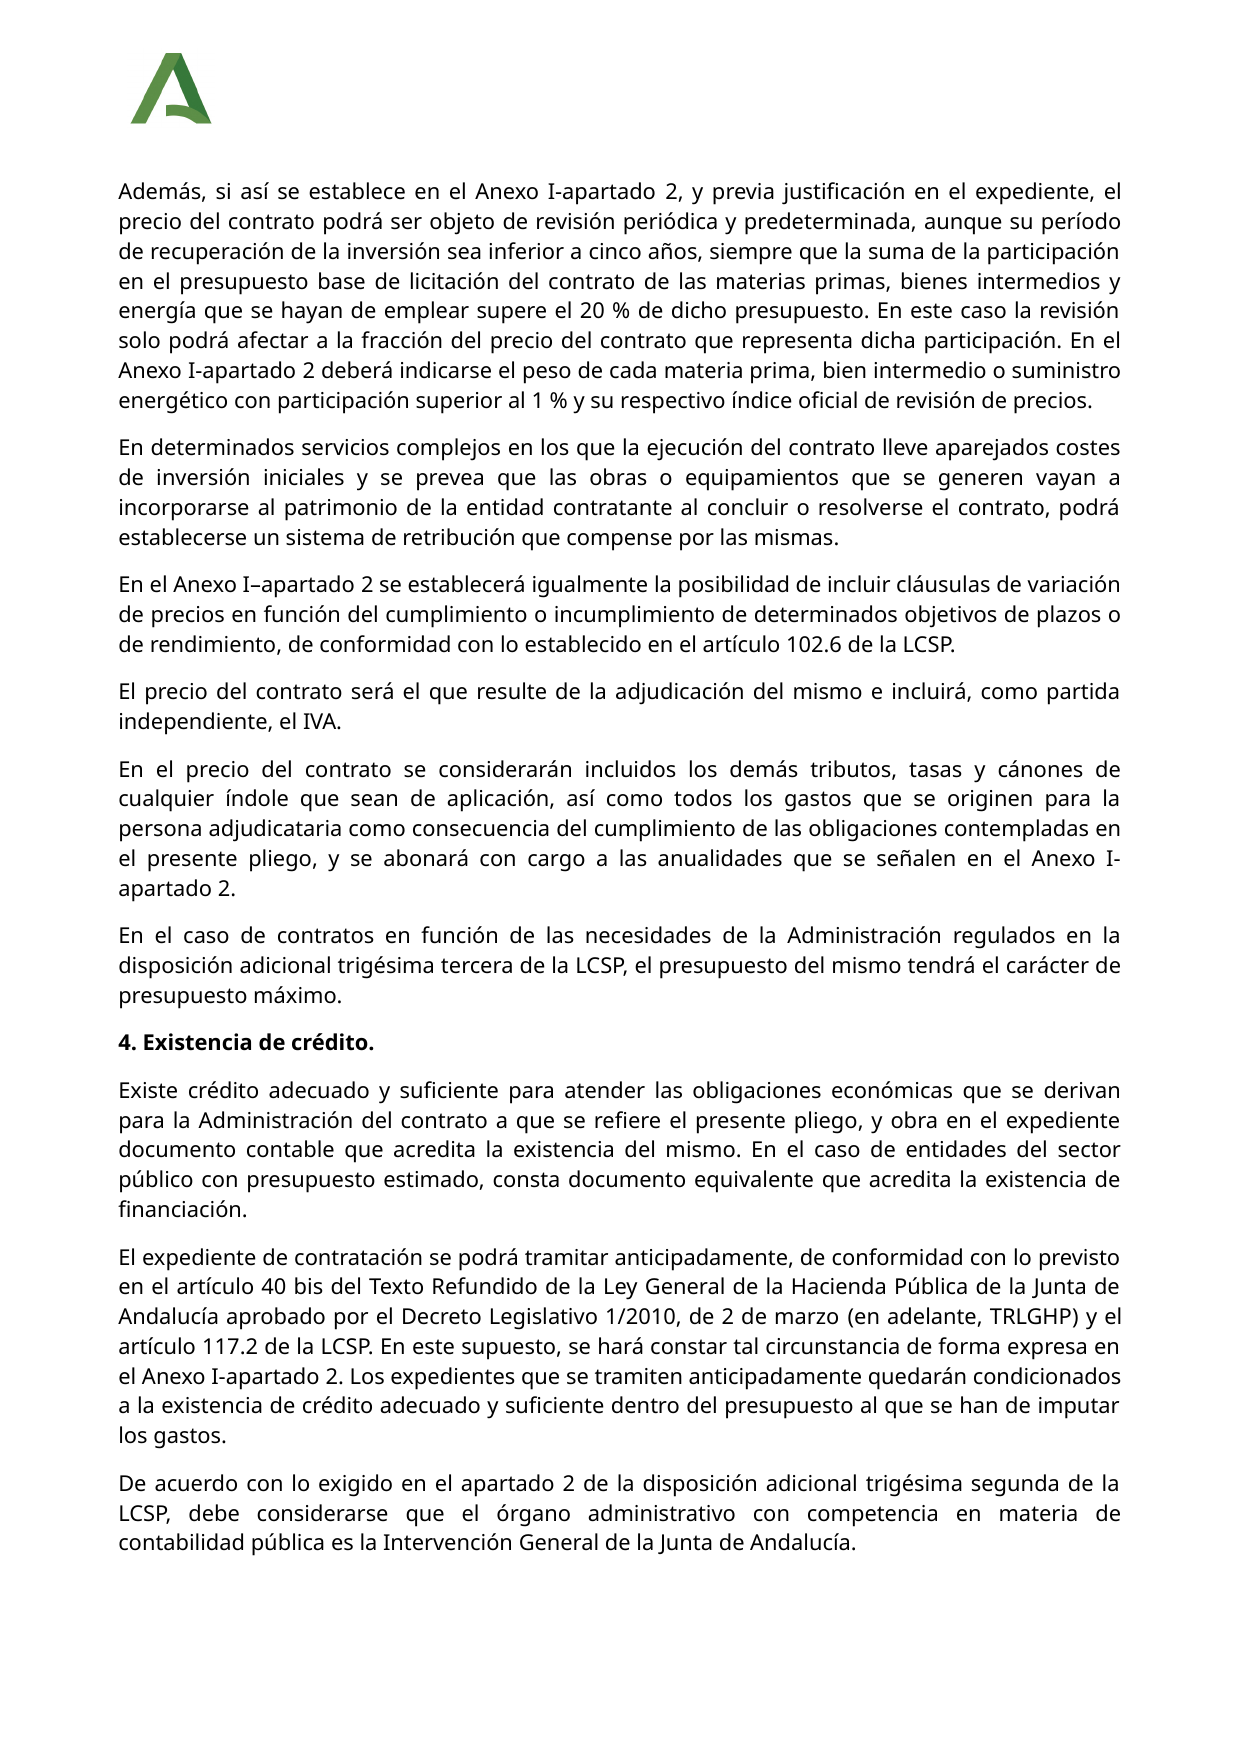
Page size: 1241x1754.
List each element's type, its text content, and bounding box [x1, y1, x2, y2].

text El expediente de contratación se podrá tramitar anticipadamente, de conformidad con lo previsto en el artículo 40 bis del Texto Refundido de la Ley General de la Hacienda Pública de la Junta de Andalucía aprobado por el Decreto Legislativo 1/2010, de 2 de marzo (en adelante, TRLGHP) y el artículo 117.2 de la LCSP. En este supuesto, se hará constar tal circunstancia de forma expresa en el Anexo I-apartado 2. Los expedientes que se tramiten anticipadamente quedarán condicionados a la existencia de crédito adecuado y suficiente dentro del presupuesto al que se han de imputar los gastos. [118, 1242, 1122, 1450]
text En el Anexo I–apartado 2 se establecerá igualmente la posibilidad de incluir cláusulas de variación de precios en función del cumplimiento o incumplimiento de determinados objetivos de plazos o de rendimiento, de conformidad con lo establecido en el artículo 102.6 de la LCSP. [118, 569, 1122, 659]
text Existe crédito adecuado y suficiente para atender las obligaciones económicas que se derivan para la Administración del contrato a que se refiere el presente pliego, y obra en el expediente documento contable que acredita la existencia del mismo. En el caso de entidades del sector público con presupuesto estimado, consta documento equivalente que acredita la existencia de financiación. [118, 1075, 1122, 1224]
text El precio del contrato será el que resulte de la adjudicación del mismo e incluirá, como partida independiente, el IVA. [118, 676, 1122, 736]
text En el precio del contrato se considerarán incluidos los demás tributos, tasas y cánones de cualquier índole que sean de aplicación, así como todos los gastos que se originen para la persona adjudicataria como consecuencia del cumplimiento de las obligaciones contempladas en el presente pliego, y se abonará con cargo a las anualidades que se señalen en el Anexo I-apartado 2. [118, 754, 1122, 903]
text En determinados servicios complejos en los que la ejecución del contrato lleve aparejados costes de inversión iniciales y se prevea que las obras o equipamientos que se generen vayan a incorporarse al patrimonio de la entidad contratante al concluir o resolverse el contrato, podrá establecerse un sistema de retribución que compense por las mismas. [118, 432, 1122, 552]
picture [127, 48, 216, 128]
text En el caso de contratos en función de las necesidades de la Administración regulados en la disposición adicional trigésima tercera de la LCSP, el presupuesto del mismo tendrá el carácter de presupuesto máximo. [118, 920, 1122, 1010]
text Además, si así se establece en el Anexo I-apartado 2, y previa justificación en el expediente, el precio del contrato podrá ser objeto de revisión periódica y predeterminada, aunque su período de recuperación de la inversión sea inferior a cinco años, siempre que la suma de la participación en el presupuesto base de licitación del contrato de las materias primas, bienes intermedios y energía que se hayan de emplear supere el 20 % de dicho presupuesto. En este caso la revisión solo podrá afectar a la fracción del precio del contrato que representa dicha participación. En el Anexo I-apartado 2 deberá indicarse el peso de cada materia prima, bien intermedio o suministro energético con participación superior al 1 % y su respectivo índice oficial de revisión de precios. [118, 176, 1122, 415]
subtitle 4. Existencia de crédito. [118, 1027, 1122, 1057]
text De acuerdo con lo exigido en el apartado 2 de la disposición adicional trigésima segunda de la LCSP, debe considerarse que el órgano administrativo con competencia en materia de contabilidad pública es la Intervención General de la Junta de Andalucía. [118, 1468, 1122, 1557]
